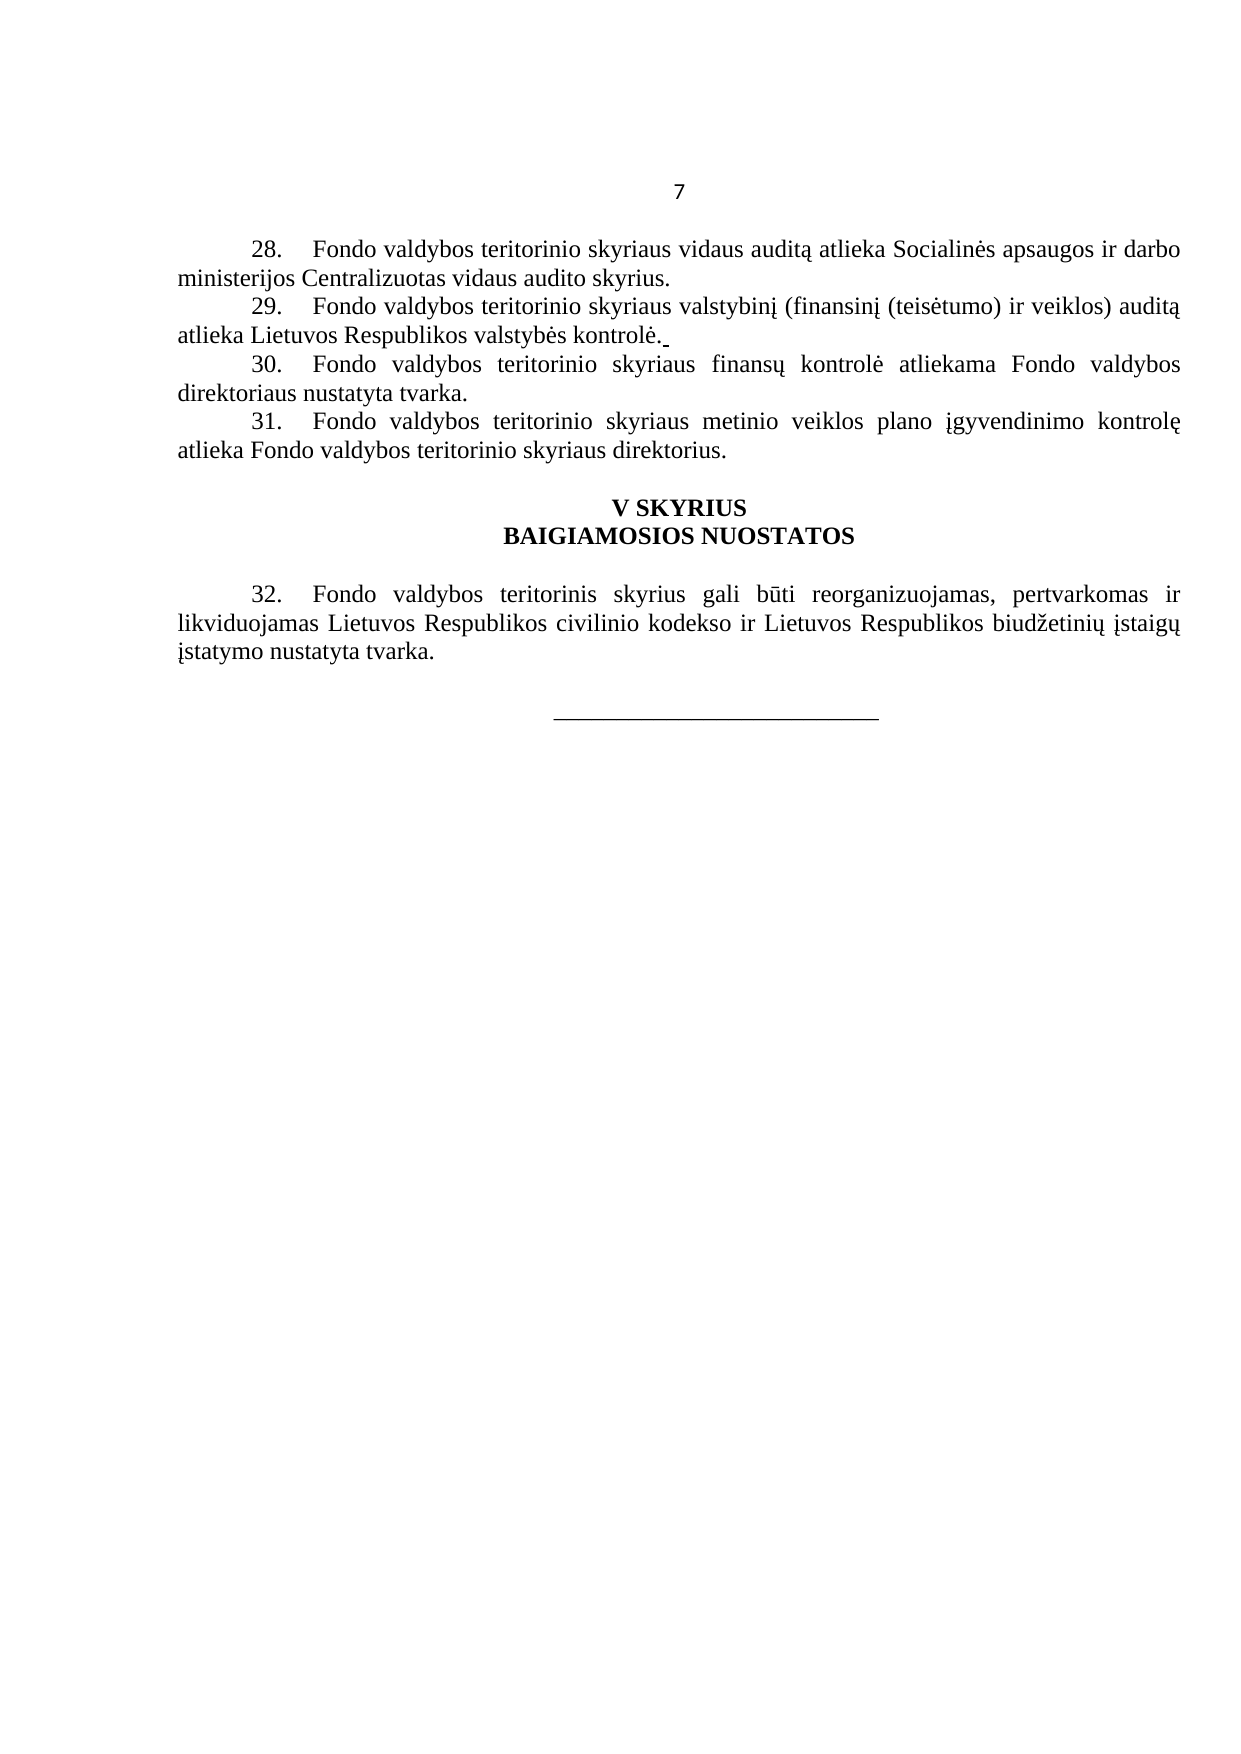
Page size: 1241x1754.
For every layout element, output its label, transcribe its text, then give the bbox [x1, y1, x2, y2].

text 28. Fondo valdybos teritorinio skyriaus vidaus auditą atlieka Socialinės apsaugos ir darbo ministerijos Centralizuotas vidaus audito skyrius. [177, 234, 1181, 291]
text 31. Fondo valdybos teritorinio skyriaus metinio veiklos plano įgyvendinimo kontrolę atlieka Fondo valdybos teritorinio skyriaus direktorius. [177, 406, 1181, 464]
text __________________________ [177, 694, 1181, 723]
text 30. Fondo valdybos teritorinio skyriaus finansų kontrolė atliekama Fondo valdybos direktoriaus nustatyta tvarka. [177, 349, 1181, 406]
text BAIGIAMOSIOS NUOSTATOS [177, 521, 1181, 550]
text 32. Fondo valdybos teritorinis skyrius gali būti reorganizuojamas, pertvarkomas ir likviduojamas Lietuvos Respublikos civilinio kodekso ir Lietuvos Respublikos biudžetinių įstaigų įstatymo nustatyta tvarka. [177, 579, 1181, 665]
text V SKYRIUS [177, 493, 1181, 521]
text 29. Fondo valdybos teritorinio skyriaus valstybinį (finansinį (teisėtumo) ir veiklos) auditą atlieka Lietuvos Respublikos valstybės kontrolė. [177, 291, 1181, 349]
